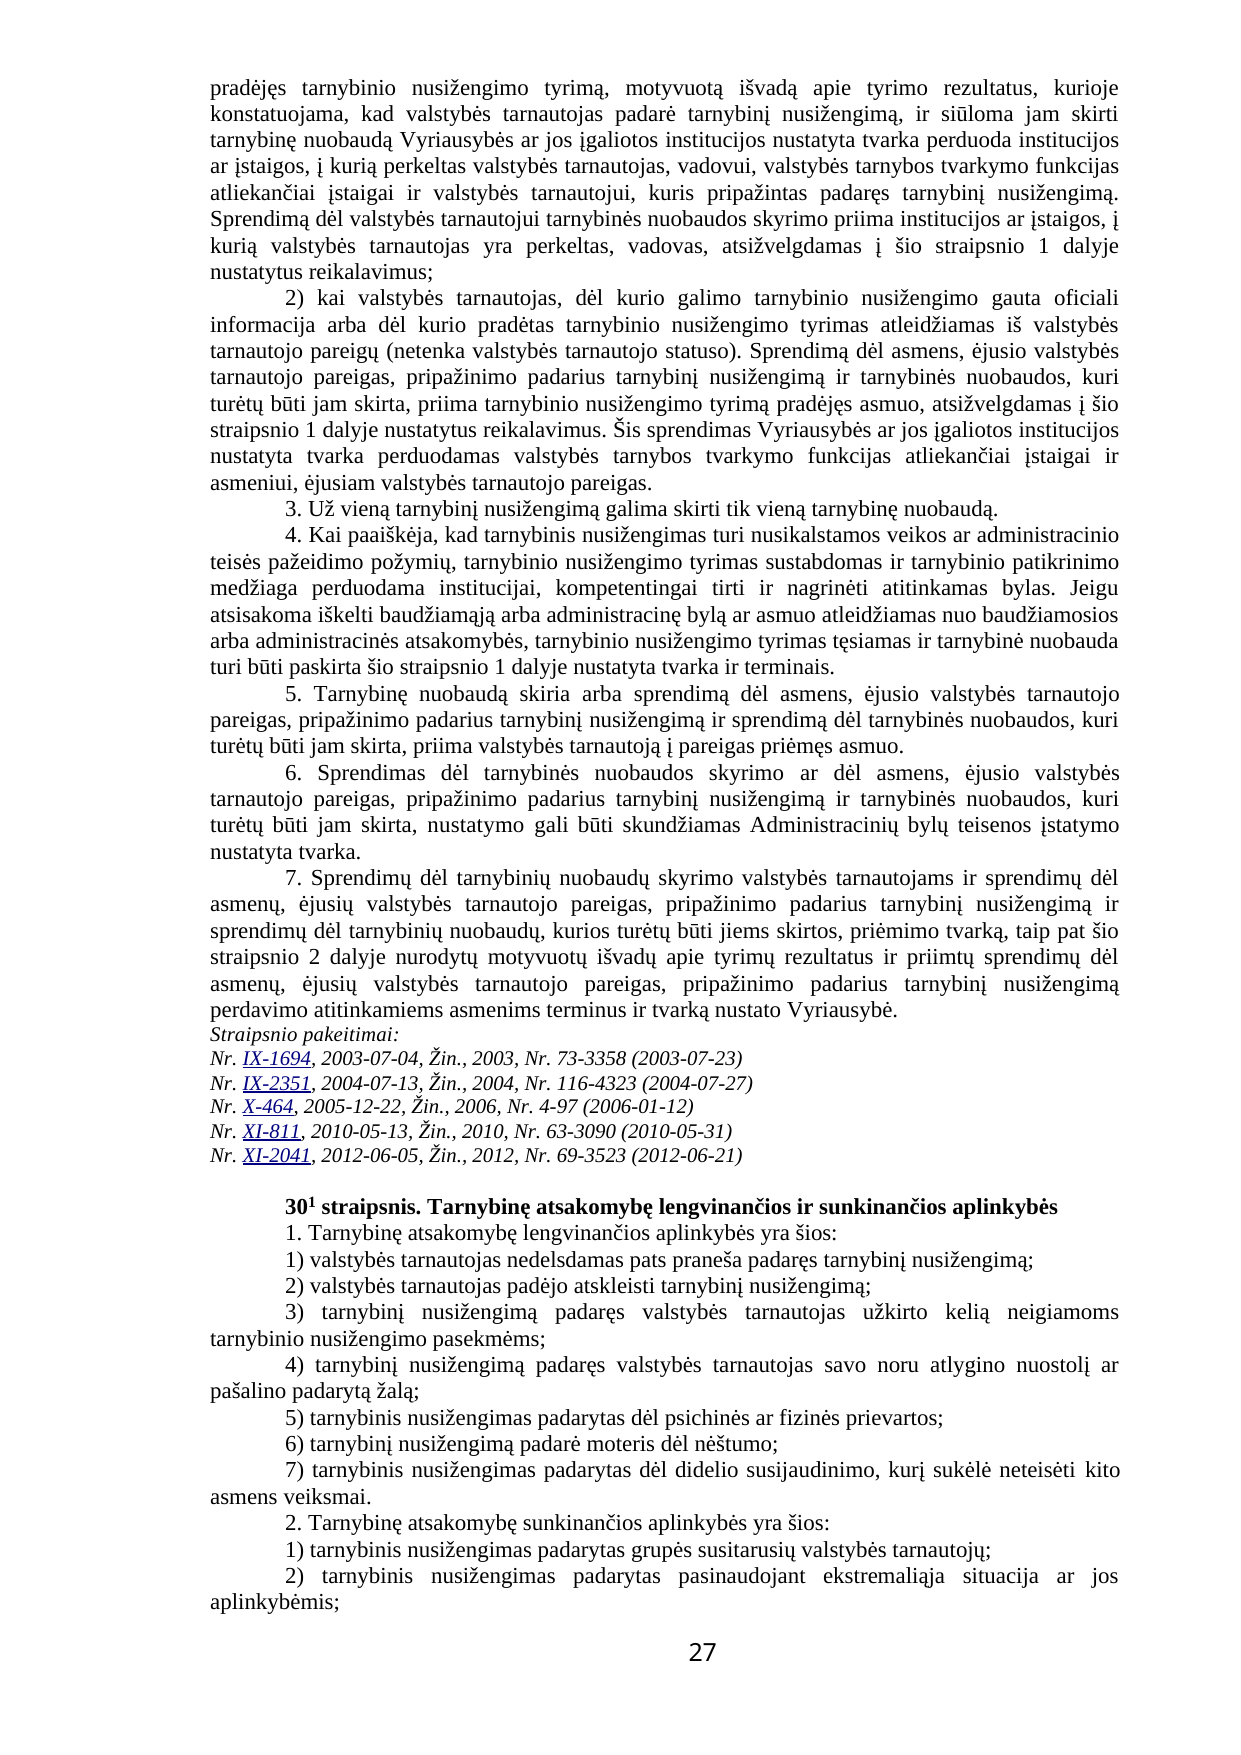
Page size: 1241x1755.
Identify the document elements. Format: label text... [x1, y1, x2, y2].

text 6. Sprendimas dėl tarnybinės nuobaudos skyrimo ar dėl asmens, ėjusio valstybės tarnautojo pareigas, pripažinimo padarius tarnybinį nusižengimą ir tarnybinės nuobaudos, kuri turėtų būti jam skirta, nustatymo gali būti skundžiamas Administracinių bylų teisenos įstatymo nustatyta tvarka. [210, 759, 1120, 864]
text Nr. IX-1694, 2003-07-04, Žin., 2003, Nr. 73-3358 (2003-07-23) [210, 1046, 1120, 1070]
text 7. Sprendimų dėl tarnybinių nuobaudų skyrimo valstybės tarnautojams ir sprendimų dėl asmenų, ėjusių valstybės tarnautojo pareigas, pripažinimo padarius tarnybinį nusižengimą ir sprendimų dėl tarnybinių nuobaudų, kurios turėtų būti jiems skirtos, priėmimo tvarką, taip pat šio straipsnio 2 dalyje nurodytų motyvuotų išvadų apie tyrimų rezultatus ir priimtų sprendimų dėl asmenų, ėjusių valstybės tarnautojo pareigas, pripažinimo padarius tarnybinį nusižengimą perdavimo atitinkamiems asmenims terminus ir tvarką nustato Vyriausybė. [210, 864, 1120, 1022]
text Nr. X-464, 2005-12-22, Žin., 2006, Nr. 4-97 (2006-01-12) [210, 1094, 1120, 1118]
text 7) tarnybinis nusižengimas padarytas dėl didelio susijaudinimo, kurį sukėlė neteisėti kito asmens veiksmai. [210, 1457, 1120, 1509]
text 2) kai valstybės tarnautojas, dėl kurio galimo tarnybinio nusižengimo gauta oficiali informacija arba dėl kurio pradėtas tarnybinio nusižengimo tyrimas atleidžiamas iš valstybės tarnautojo pareigų (netenka valstybės tarnautojo statuso). Sprendimą dėl asmens, ėjusio valstybės tarnautojo pareigas, pripažinimo padarius tarnybinį nusižengimą ir tarnybinės nuobaudos, kuri turėtų būti jam skirta, priima tarnybinio nusižengimo tyrimą pradėjęs asmuo, atsižvelgdamas į šio straipsnio 1 dalyje nustatytus reikalavimus. Šis sprendimas Vyriausybės ar jos įgaliotos institucijos nustatyta tvarka perduodamas valstybės tarnybos tvarkymo funkcijas atliekančiai įstaigai ir asmeniui, ėjusiam valstybės tarnautojo pareigas. [210, 284, 1120, 495]
text pradėjęs tarnybinio nusižengimo tyrimą, motyvuotą išvadą apie tyrimo rezultatus, kurioje konstatuojama, kad valstybės tarnautojas padarė tarnybinį nusižengimą, ir siūloma jam skirti tarnybinę nuobaudą Vyriausybės ar jos įgaliotos institucijos nustatyta tvarka perduoda institucijos ar įstaigos, į kurią perkeltas valstybės tarnautojas, vadovui, valstybės tarnybos tvarkymo funkcijas atliekančiai įstaigai ir valstybės tarnautojui, kuris pripažintas padaręs tarnybinį nusižengimą. Sprendimą dėl valstybės tarnautojui tarnybinės nuobaudos skyrimo priima institucijos ar įstaigos, į kurią valstybės tarnautojas yra perkeltas, vadovas, atsižvelgdamas į šio straipsnio 1 dalyje nustatytus reikalavimus; [210, 73, 1120, 284]
text 5. Tarnybinę nuobaudą skiria arba sprendimą dėl asmens, ėjusio valstybės tarnautojo pareigas, pripažinimo padarius tarnybinį nusižengimą ir sprendimą dėl tarnybinės nuobaudos, kuri turėtų būti jam skirta, priima valstybės tarnautoją į pareigas priėmęs asmuo. [210, 680, 1120, 759]
text Nr. IX-2351, 2004-07-13, Žin., 2004, Nr. 116-4323 (2004-07-27) [210, 1070, 1120, 1094]
text 2) tarnybinis nusižengimas padarytas pasinaudojant ekstremaliąja situacija ar jos aplinkybėmis; [210, 1562, 1120, 1615]
text 2) valstybės tarnautojas padėjo atskleisti tarnybinį nusižengimą; [210, 1272, 1120, 1298]
text 1. Tarnybinę atsakomybę lengvinančios aplinkybės yra šios: [210, 1219, 1120, 1246]
text 4. Kai paaiškėja, kad tarnybinis nusižengimas turi nusikalstamos veikos ar administracinio teisės pažeidimo požymių, tarnybinio nusižengimo tyrimas sustabdomas ir tarnybinio patikrinimo medžiaga perduodama institucijai, kompetentingai tirti ir nagrinėti atitinkamas bylas. Jeigu atsisakoma iškelti baudžiamąją arba administracinę bylą ar asmuo atleidžiamas nuo baudžiamosios arba administracinės atsakomybės, tarnybinio nusižengimo tyrimas tęsiamas ir tarnybinė nuobauda turi būti paskirta šio straipsnio 1 dalyje nustatyta tvarka ir terminais. [210, 522, 1120, 680]
text 3. Už vieną tarnybinį nusižengimą galima skirti tik vieną tarnybinę nuobaudą. [210, 495, 1120, 522]
text Straipsnio pakeitimai: [210, 1022, 1126, 1046]
text 5) tarnybinis nusižengimas padarytas dėl psichinės ar fizinės prievartos; [210, 1404, 1120, 1430]
text 4) tarnybinį nusižengimą padaręs valstybės tarnautojas savo noru atlygino nuostolį ar pašalino padarytą žalą; [210, 1351, 1120, 1404]
text 301 straipsnis. Tarnybinę atsakomybę lengvinančios ir sunkinančios aplinkybės [210, 1193, 1120, 1219]
text 1) valstybės tarnautojas nedelsdamas pats praneša padaręs tarnybinį nusižengimą; [210, 1246, 1120, 1272]
text 3) tarnybinį nusižengimą padaręs valstybės tarnautojas užkirto kelią neigiamoms tarnybinio nusižengimo pasekmėms; [210, 1298, 1120, 1351]
text 2. Tarnybinę atsakomybę sunkinančios aplinkybės yra šios: [210, 1509, 1120, 1536]
text 1) tarnybinis nusižengimas padarytas grupės susitarusių valstybės tarnautojų; [210, 1536, 1120, 1562]
text Nr. XI-811, 2010-05-13, Žin., 2010, Nr. 63-3090 (2010-05-31) [210, 1118, 1120, 1143]
text Nr. XI-2041, 2012-06-05, Žin., 2012, Nr. 69-3523 (2012-06-21) [210, 1143, 1120, 1167]
text 6) tarnybinį nusižengimą padarė moteris dėl nėštumo; [210, 1430, 1120, 1457]
